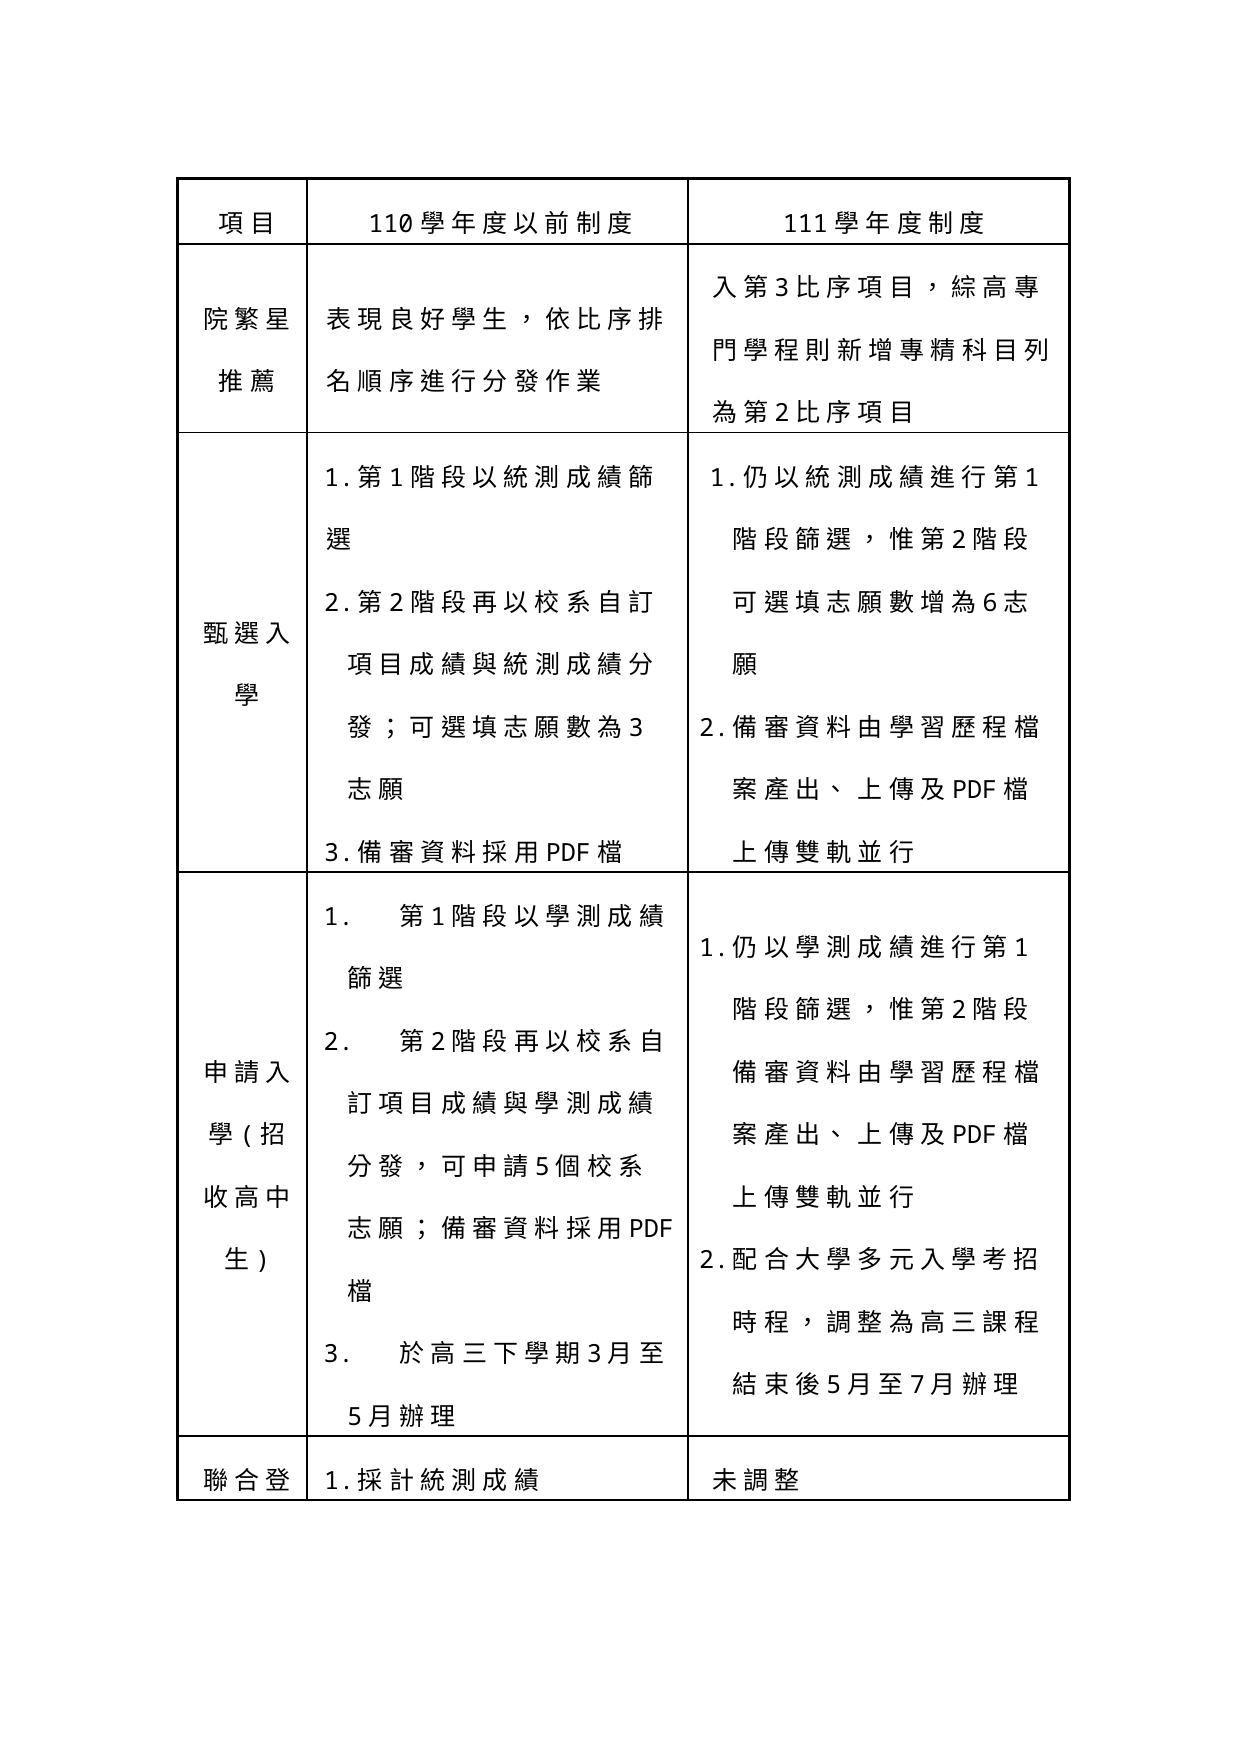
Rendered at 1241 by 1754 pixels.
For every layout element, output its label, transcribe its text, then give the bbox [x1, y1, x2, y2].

table_cell 1.第1階段以統測成績篩選 2.第2階段再以校系自訂項目成績與統測成績分發；可選填志願數為3志願 3.備審資料採用PDF檔 [308, 433, 687, 871]
table_header 110學年度以前制度 [308, 180, 687, 243]
table_cell 入第3比序項目，綜高專門學程則新增專精科目列為第2比序項目 [689, 245, 1068, 432]
table_cell 1.仍以學測成績進行第1階段篩選，惟第2階段備審資料由學習歷程檔案產出、上傳及PDF檔上傳雙軌並行 2.配合大學多元入學考招時程，調整為高三課程結束後5月至7月辦理 [689, 873, 1068, 1435]
table_cell 表現良好學生，依比序排名順序進行分發作業 [308, 245, 687, 432]
table_cell 院繁星推薦 [179, 245, 306, 432]
table_header 111學年度制度 [689, 180, 1068, 243]
table_cell 申請入學(招收高中生) [179, 873, 306, 1435]
table_cell 第1階段以學測成績篩選 第2階段再以校系自訂項目成績與學測成績分發，可申請5個校系志願；備審資料採用PDF檔 於高三下學期3月至5月辦理 [308, 873, 687, 1435]
table_cell 聯合登 [179, 1437, 306, 1499]
table_cell 未調整 [689, 1437, 1068, 1499]
table_cell 甄選入學 [179, 433, 306, 871]
table_header 項目 [179, 180, 306, 243]
table_cell 1.仍以統測成績進行第1階段篩選，惟第2階段可選填志願數增為6志願 2.備審資料由學習歷程檔案產出、上傳及PDF檔上傳雙軌並行 [689, 433, 1068, 871]
table_cell 1.採計統測成績 [308, 1437, 687, 1499]
